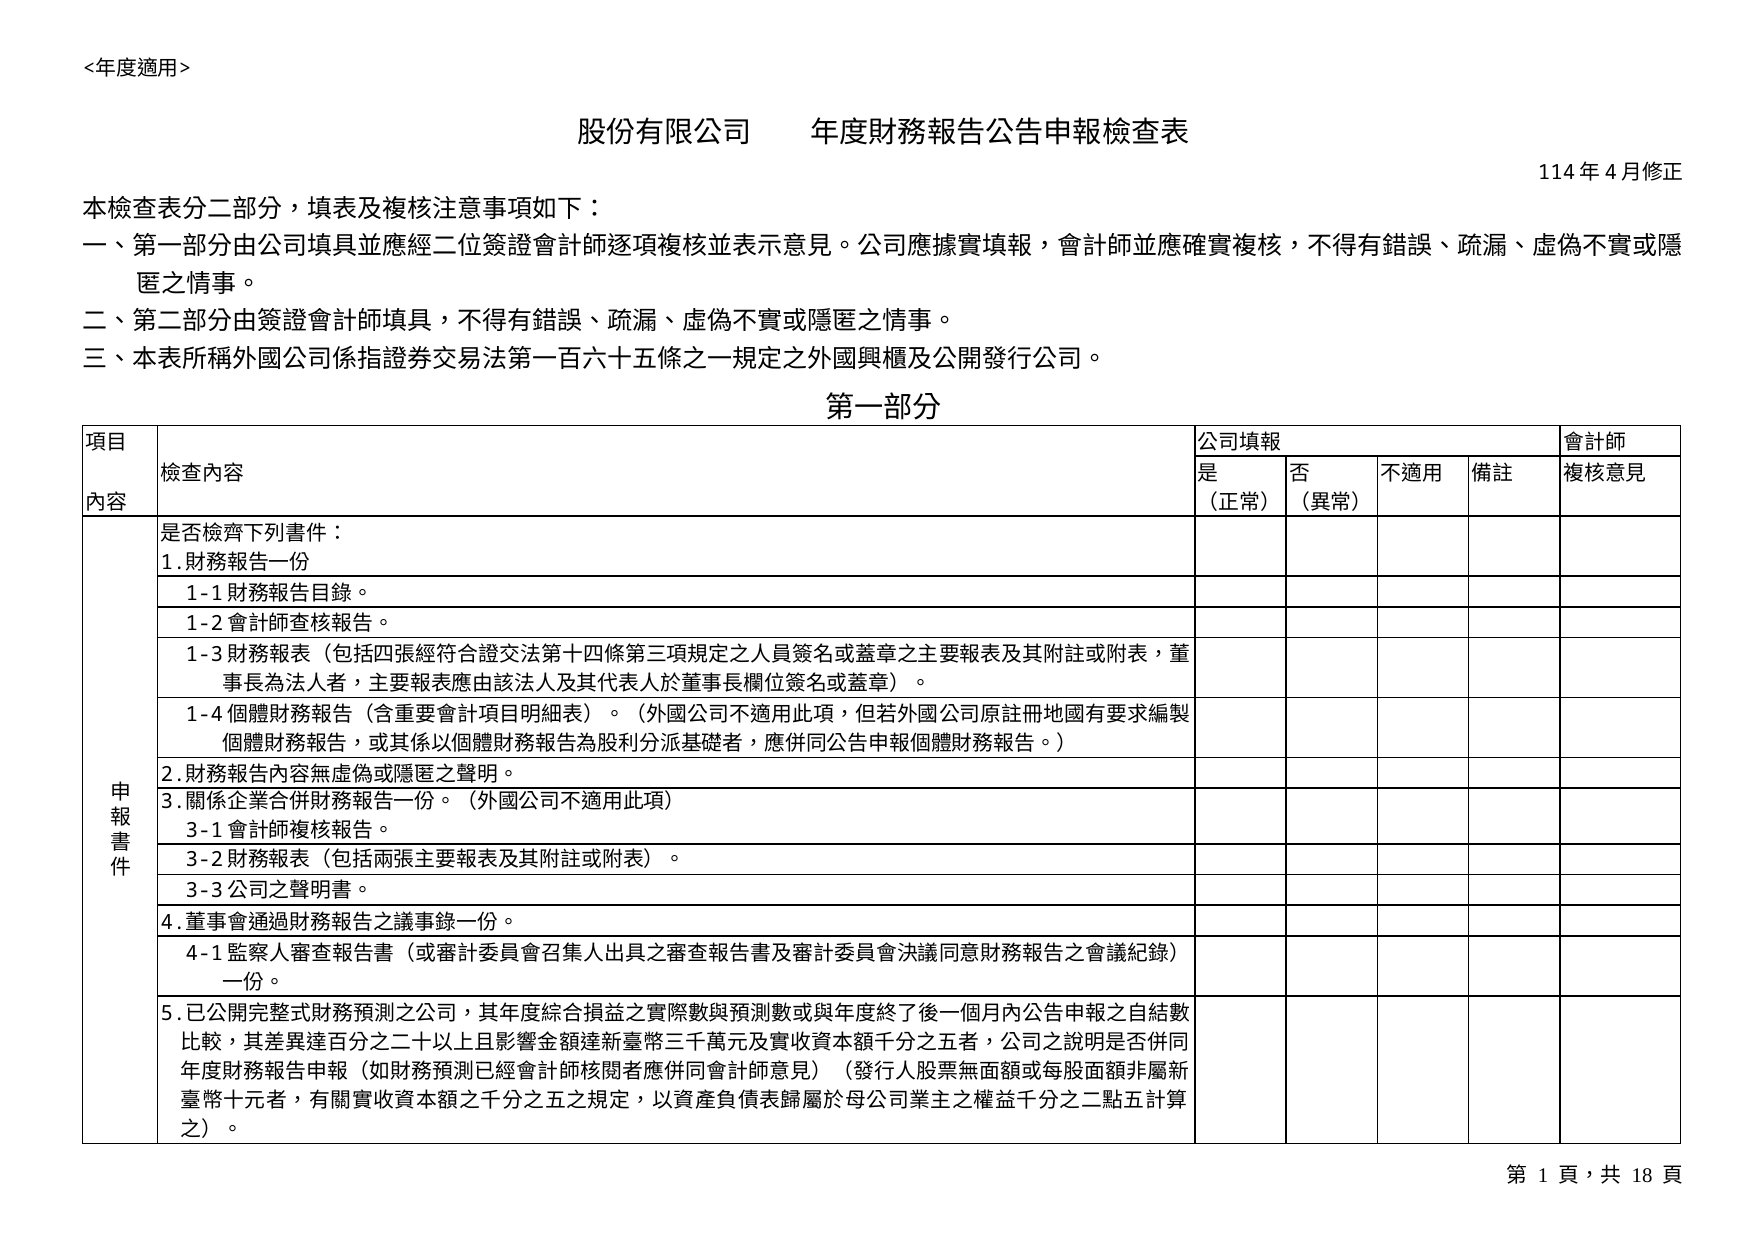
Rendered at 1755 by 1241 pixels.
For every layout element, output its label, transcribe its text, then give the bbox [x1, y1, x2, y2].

table_cell [1469, 638, 1559, 697]
table_cell [1469, 577, 1559, 606]
table_cell [1287, 758, 1377, 787]
table_cell [1561, 638, 1680, 697]
table_cell [1561, 875, 1680, 904]
table_cell [1287, 698, 1377, 756]
table_cell [1196, 937, 1285, 995]
table_cell [1287, 517, 1377, 575]
table_cell 申 報 書 件 [83, 517, 157, 1142]
table_cell [1196, 906, 1285, 935]
table_cell 1-3財務報表（包括四張經符合證交法第十四條第三項規定之人員簽名或蓋章之主要報表及其附註或附表，董事長為法人者，主要報表應由該法人及其代表人於董事長欄位簽名或蓋章）。 [158, 638, 1194, 697]
table_cell [1378, 608, 1468, 637]
table_header 會計師 [1561, 426, 1680, 455]
table_header 公司填報 [1196, 426, 1559, 455]
table_cell [1196, 577, 1285, 606]
table_cell 否 （異常） [1287, 457, 1377, 515]
table_cell [1287, 906, 1377, 935]
table_cell [1561, 517, 1680, 575]
table_cell [1561, 608, 1680, 637]
table_cell 3-2財務報表（包括兩張主要報表及其附註或附表）。 [158, 845, 1194, 874]
table_cell 1-4個體財務報告（含重要會計項目明細表）。（外國公司不適用此項，但若外國公司原註冊地國有要求編製個體財務報告，或其係以個體財務報告為股利分派基礎者，應併同公告申報個體財務報告。） [158, 698, 1194, 756]
table_cell [1378, 638, 1468, 697]
table_cell [1287, 608, 1377, 637]
table_cell [1561, 698, 1680, 756]
table_cell [1469, 698, 1559, 756]
table_cell [1561, 845, 1680, 874]
table_cell [1469, 608, 1559, 637]
table_cell [1561, 937, 1680, 995]
table_cell 複核意見 [1561, 457, 1680, 515]
table_cell 4.董事會通過財務報告之議事錄一份。 [158, 906, 1194, 935]
table_cell [1469, 845, 1559, 874]
table_cell [1561, 577, 1680, 606]
table_cell [1287, 875, 1377, 904]
table_cell [1378, 997, 1468, 1142]
table_cell 3-3公司之聲明書。 [158, 875, 1194, 904]
table_cell [1378, 789, 1468, 843]
table_cell [1378, 937, 1468, 995]
table_cell [1469, 875, 1559, 904]
table_cell 備註 [1469, 457, 1559, 515]
table_cell [1378, 577, 1468, 606]
table_cell [1196, 698, 1285, 756]
table_cell [1287, 845, 1377, 874]
table_cell [1469, 997, 1559, 1142]
table_cell [1378, 845, 1468, 874]
table_cell 5.已公開完整式財務預測之公司，其年度綜合損益之實際數與預測數或與年度終了後一個月內公告申報之自結數比較，其差異達百分之二十以上且影響金額達新臺幣三千萬元及實收資本額千分之五者，公司之說明是否併同年度財務報告申報（如財務預測已經會計師核閱者應併同會計師意見）（發行人股票無面額或每股面額非屬新臺幣十元者，有關實收資本額之千分之五之規定，以資產負債表歸屬於母公司業主之權益千分之二點五計算之）。 [158, 997, 1194, 1142]
table_cell [1196, 608, 1285, 637]
table_header 項目 [83, 426, 157, 455]
table_cell [1561, 997, 1680, 1142]
table_cell [1469, 789, 1559, 843]
table_cell [1196, 845, 1285, 874]
text 二、第二部分由簽證會計師填具，不得有錯誤、疏漏、虛偽不實或隱匿之情事。 [83, 300, 1683, 337]
table_cell 1-2會計師查核報告。 [158, 608, 1194, 637]
table_cell 2.財務報告內容無虛偽或隱匿之聲明。 [158, 758, 1194, 787]
table_cell 檢查內容 [158, 455, 1194, 515]
table_header [158, 426, 1194, 455]
table_cell [1196, 517, 1285, 575]
table_cell 是 （正常） [1196, 457, 1285, 515]
table_cell [1378, 517, 1468, 575]
table_cell [1287, 937, 1377, 995]
table_cell 是否檢齊下列書件： 1.財務報告一份 [158, 517, 1194, 575]
table_cell [1561, 789, 1680, 843]
table_cell 內容 [83, 455, 157, 515]
table_cell 1-1財務報告目錄。 [158, 577, 1194, 606]
text 股份有限公司 年度財務報告公告申報檢查表 [83, 112, 1683, 150]
text 三、本表所稱外國公司係指證券交易法第一百六十五條之一規定之外國興櫃及公開發行公司。 [83, 337, 1683, 375]
text 本檢查表分二部分，填表及複核注意事項如下： [83, 187, 1683, 225]
table_cell [1561, 906, 1680, 935]
table_cell [1469, 517, 1559, 575]
table_cell [1561, 758, 1680, 787]
table_cell 3.關係企業合併財務報告一份。（外國公司不適用此項） 3-1會計師複核報告。 [158, 789, 1194, 843]
table_cell [1378, 698, 1468, 756]
table_cell [1196, 638, 1285, 697]
table_cell [1469, 937, 1559, 995]
table_cell [1196, 789, 1285, 843]
table_cell 4-1監察人審查報告書（或審計委員會召集人出具之審查報告書及審計委員會決議同意財務報告之會議紀錄）一份。 [158, 937, 1194, 995]
table_cell [1287, 789, 1377, 843]
table_cell 不適用 [1378, 457, 1468, 515]
text 114年4月修正 [83, 150, 1683, 187]
table_cell [1287, 997, 1377, 1142]
table_cell [1196, 758, 1285, 787]
table_cell [1196, 997, 1285, 1142]
table_cell [1378, 758, 1468, 787]
text 第一部分 [83, 387, 1683, 425]
table_cell [1287, 577, 1377, 606]
table_cell [1469, 906, 1559, 935]
table_cell [1378, 875, 1468, 904]
table_cell [1196, 875, 1285, 904]
table_cell [1378, 906, 1468, 935]
table_cell [1469, 758, 1559, 787]
text 一、第一部分由公司填具並應經二位簽證會計師逐項複核並表示意見。公司應據實填報，會計師並應確實複核，不得有錯誤、疏漏、虛偽不實或隱匿之情事。 [83, 225, 1683, 300]
table_cell [1287, 638, 1377, 697]
